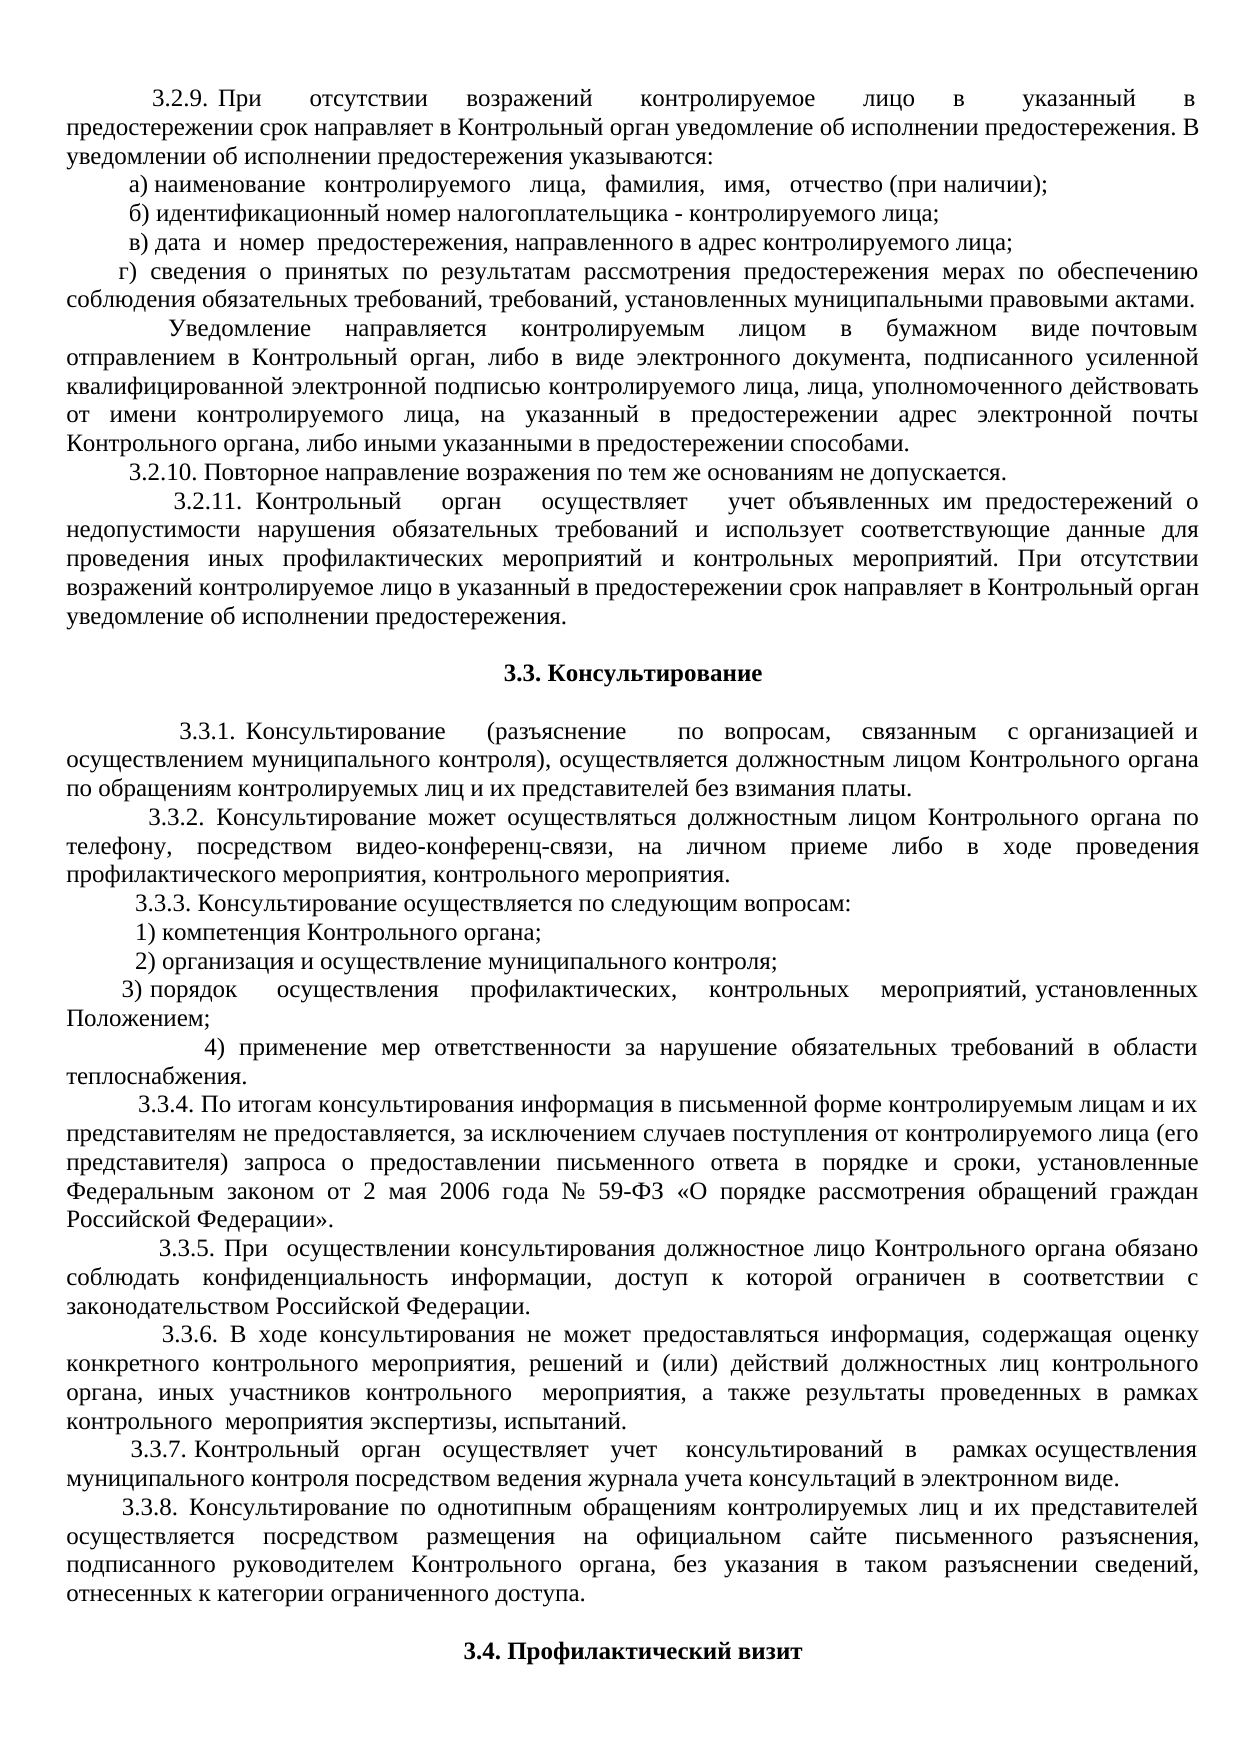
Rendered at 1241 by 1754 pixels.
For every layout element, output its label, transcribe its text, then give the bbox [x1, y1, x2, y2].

list Уведомление направляется контролируемым лицом в бумажном виде почтовым отправлением в Контрольный орган, либо в виде электронного документа, подписанного усиленной квалифицированной электронной подписью контролируемого лица, лица, уполномоченного действовать от имени контролируемого лица, на указанный в предостережении адрес электронной почты Контрольного органа, либо иными указанными в предостережении способами. [66, 313, 1200, 457]
list 3.2.9. При отсутствии возражений контролируемое лицо в указанный в предостережении срок направляет в Контрольный орган уведомление об исполнении предостережения. В уведомлении об исполнении предостережения указываются: [66, 83, 1200, 169]
list г) сведения о принятых по результатам рассмотрения предостережения мерах по обеспечению соблюдения обязательных требований, требований, установленных муниципальными правовыми актами. [66, 256, 1200, 313]
list 4) применение мер ответственности за нарушение обязательных требований в области теплоснабжения. [66, 1032, 1200, 1089]
list б) идентификационный номер налогоплательщика - контролируемого лица; [66, 198, 1200, 227]
list 3.3.6. В ходе консультирования не может предоставляться информация, содержащая оценку конкретного контрольного мероприятия, решений и (или) действий должностных лиц контрольного органа, иных участников контрольного мероприятия, а также результаты проведенных в рамках контрольного мероприятия экспертизы, испытаний. [66, 1319, 1200, 1434]
list 3.3.8. Консультирование по однотипным обращениям контролируемых лиц и их представителей осуществляется посредством размещения на официальном сайте письменного разъяснения, подписанного руководителем Контрольного органа, без указания в таком разъяснении сведений, отнесенных к категории ограниченного доступа. [66, 1492, 1200, 1607]
list 3.2.10. Повторное направление возражения по тем же основаниям не допускается. [66, 457, 1200, 486]
list а) наименование контролируемого лица, фамилия, имя, отчество (при наличии); [66, 169, 1200, 198]
list 3.2.11. Контрольный орган осуществляет учет объявленных им предостережений о недопустимости нарушения обязательных требований и использует соответствующие данные для проведения иных профилактических мероприятий и контрольных мероприятий. При отсутствии возражений контролируемое лицо в указанный в предостережении срок направляет в Контрольный орган уведомление об исполнении предостережения. [66, 486, 1200, 629]
list 3.3.7. Контрольный орган осуществляет учет консультирований в рамках осуществления муниципального контроля посредством ведения журнала учета консультаций в электронном виде. [66, 1434, 1200, 1492]
list 2) организация и осуществление муниципального контроля; [66, 946, 1200, 974]
list 1) компетенция Контрольного органа; [66, 917, 1200, 946]
list в) дата и номер предостережения, направленного в адрес контролируемого лица; [66, 227, 1200, 256]
subtitle 3.3. Консультирование [66, 658, 1200, 687]
list 3.3.2. Консультирование может осуществляться должностным лицом Контрольного органа по телефону, посредством видео-конференц-связи, на личном приеме либо в ходе проведения профилактического мероприятия, контрольного мероприятия. [66, 802, 1200, 888]
list 3.3.3. Консультирование осуществляется по следующим вопросам: [66, 888, 1200, 917]
subtitle 3.4. Профилактический визит [66, 1636, 1200, 1664]
list 3.3.1. Консультирование (разъяснение по вопросам, связанным с организацией и осуществлением муниципального контроля), осуществляется должностным лицом Контрольного органа по обращениям контролируемых лиц и их представителей без взимания платы. [66, 716, 1200, 802]
list 3.3.5. При осуществлении консультирования должностное лицо Контрольного органа обязано соблюдать конфиденциальность информации, доступ к которой ограничен в соответствии с законодательством Российской Федерации. [66, 1233, 1200, 1319]
list 3.3.4. По итогам консультирования информация в письменной форме контролируемым лицам и их представителям не предоставляется, за исключением случаев поступления от контролируемого лица (его представителя) запроса о предоставлении письменного ответа в порядке и сроки, установленные Федеральным законом от 2 мая 2006 года № 59-ФЗ «О порядке рассмотрения обращений граждан Российской Федерации». [66, 1089, 1200, 1233]
list 3) порядок осуществления профилактических, контрольных мероприятий, установленных Положением; [66, 974, 1200, 1032]
